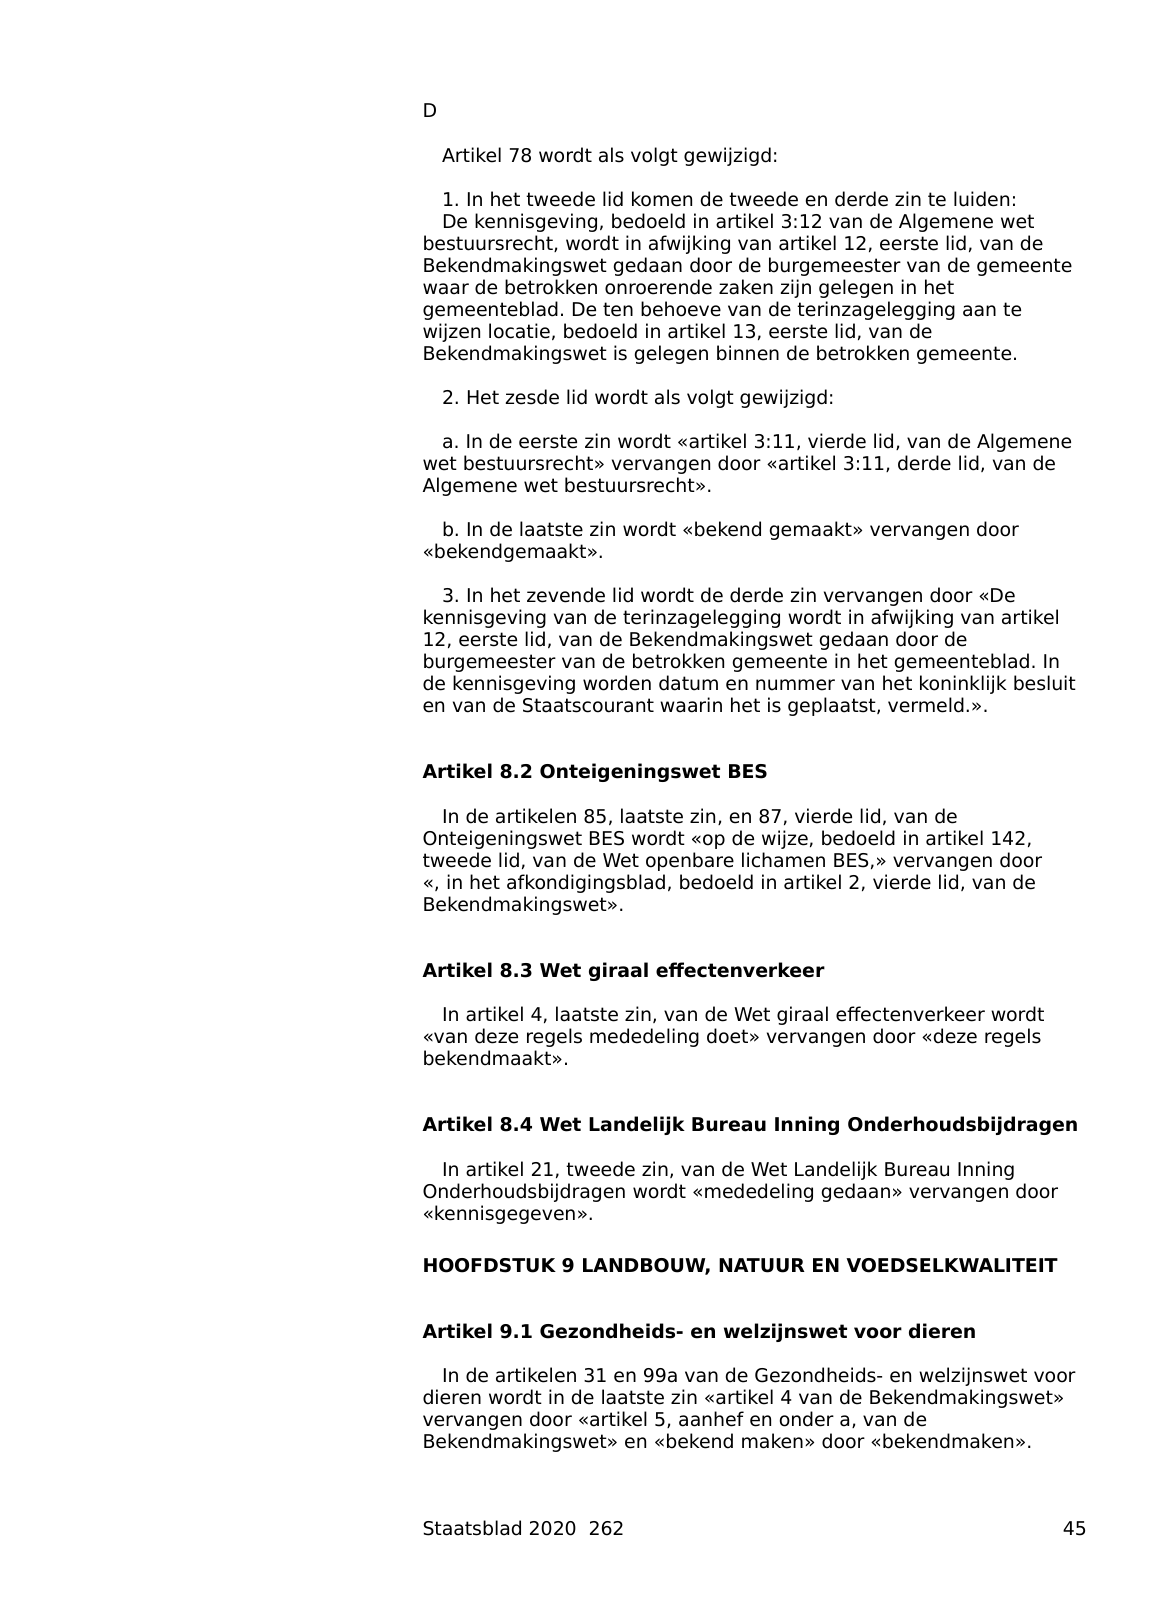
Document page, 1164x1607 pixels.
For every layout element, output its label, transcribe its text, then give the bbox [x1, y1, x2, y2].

text In de artikelen 31 en 99a van de Gezondheids- en welzijnswet voor dieren wordt in de laatste zin «artikel 4 van de Bekendmakingswet» vervangen door «artikel 5, aanhef en onder a, van de Bekendmakingswet» en «bekend maken» door «bekendmaken». [422, 1365, 1087, 1453]
text In artikel 4, laatste zin, van de Wet giraal effectenverkeer wordt «van deze regels mededeling doet» vervangen door «deze regels bekendmaakt». [422, 1004, 1087, 1070]
text 2. Het zesde lid wordt als volgt gewijzigd: [422, 387, 1087, 409]
text 3. In het zevende lid wordt de derde zin vervangen door «De kennisgeving van de terinzagelegging wordt in afwijking van artikel 12, eerste lid, van de Bekendmakingswet gedaan door de burgemeester van de betrokken gemeente in het gemeenteblad. In de kennisgeving worden datum en nummer van het koninklijk besluit en van de Staatscourant waarin het is geplaatst, vermeld.». [422, 585, 1087, 717]
subtitle Artikel 8.2 Onteigeningswet BES [422, 761, 1087, 783]
subtitle Artikel 8.3 Wet giraal effectenverkeer [422, 960, 1087, 982]
text De kennisgeving, bedoeld in artikel 3:12 van de Algemene wet bestuursrecht, wordt in afwijking van artikel 12, eerste lid, van de Bekendmakingswet gedaan door de burgemeester van de gemeente waar de betrokken onroerende zaken zijn gelegen in het gemeenteblad. De ten behoeve van de terinzagelegging aan te wijzen locatie, bedoeld in artikel 13, eerste lid, van de Bekendmakingswet is gelegen binnen de betrokken gemeente. [422, 211, 1087, 364]
text D [422, 100, 1087, 122]
text In de artikelen 85, laatste zin, en 87, vierde lid, van de Onteigeningswet BES wordt «op de wijze, bedoeld in artikel 142, tweede lid, van de Wet openbare lichamen BES,» vervangen door «, in het afkondigingsblad, bedoeld in artikel 2, vierde lid, van de Bekendmakingswet». [422, 806, 1087, 916]
subtitle Artikel 8.4 Wet Landelijk Bureau Inning Onderhoudsbijdragen [422, 1114, 1087, 1136]
subtitle HOOFDSTUK 9 LANDBOUW, NATUUR EN VOEDSELKWALITEIT [422, 1254, 1087, 1276]
subtitle Artikel 9.1 Gezondheids- en welzijnswet voor dieren [422, 1321, 1087, 1343]
text 1. In het tweede lid komen de tweede en derde zin te luiden: [422, 189, 1087, 211]
text b. In de laatste zin wordt «bekend gemaakt» vervangen door «bekendgemaakt». [422, 519, 1087, 563]
text In artikel 21, tweede zin, van de Wet Landelijk Bureau Inning Onderhoudsbijdragen wordt «mededeling gedaan» vervangen door «kennisgegeven». [422, 1158, 1087, 1224]
text Artikel 78 wordt als volgt gewijzigd: [422, 144, 1087, 167]
text a. In de eerste zin wordt «artikel 3:11, vierde lid, van de Algemene wet bestuursrecht» vervangen door «artikel 3:11, derde lid, van de Algemene wet bestuursrecht». [422, 431, 1087, 497]
